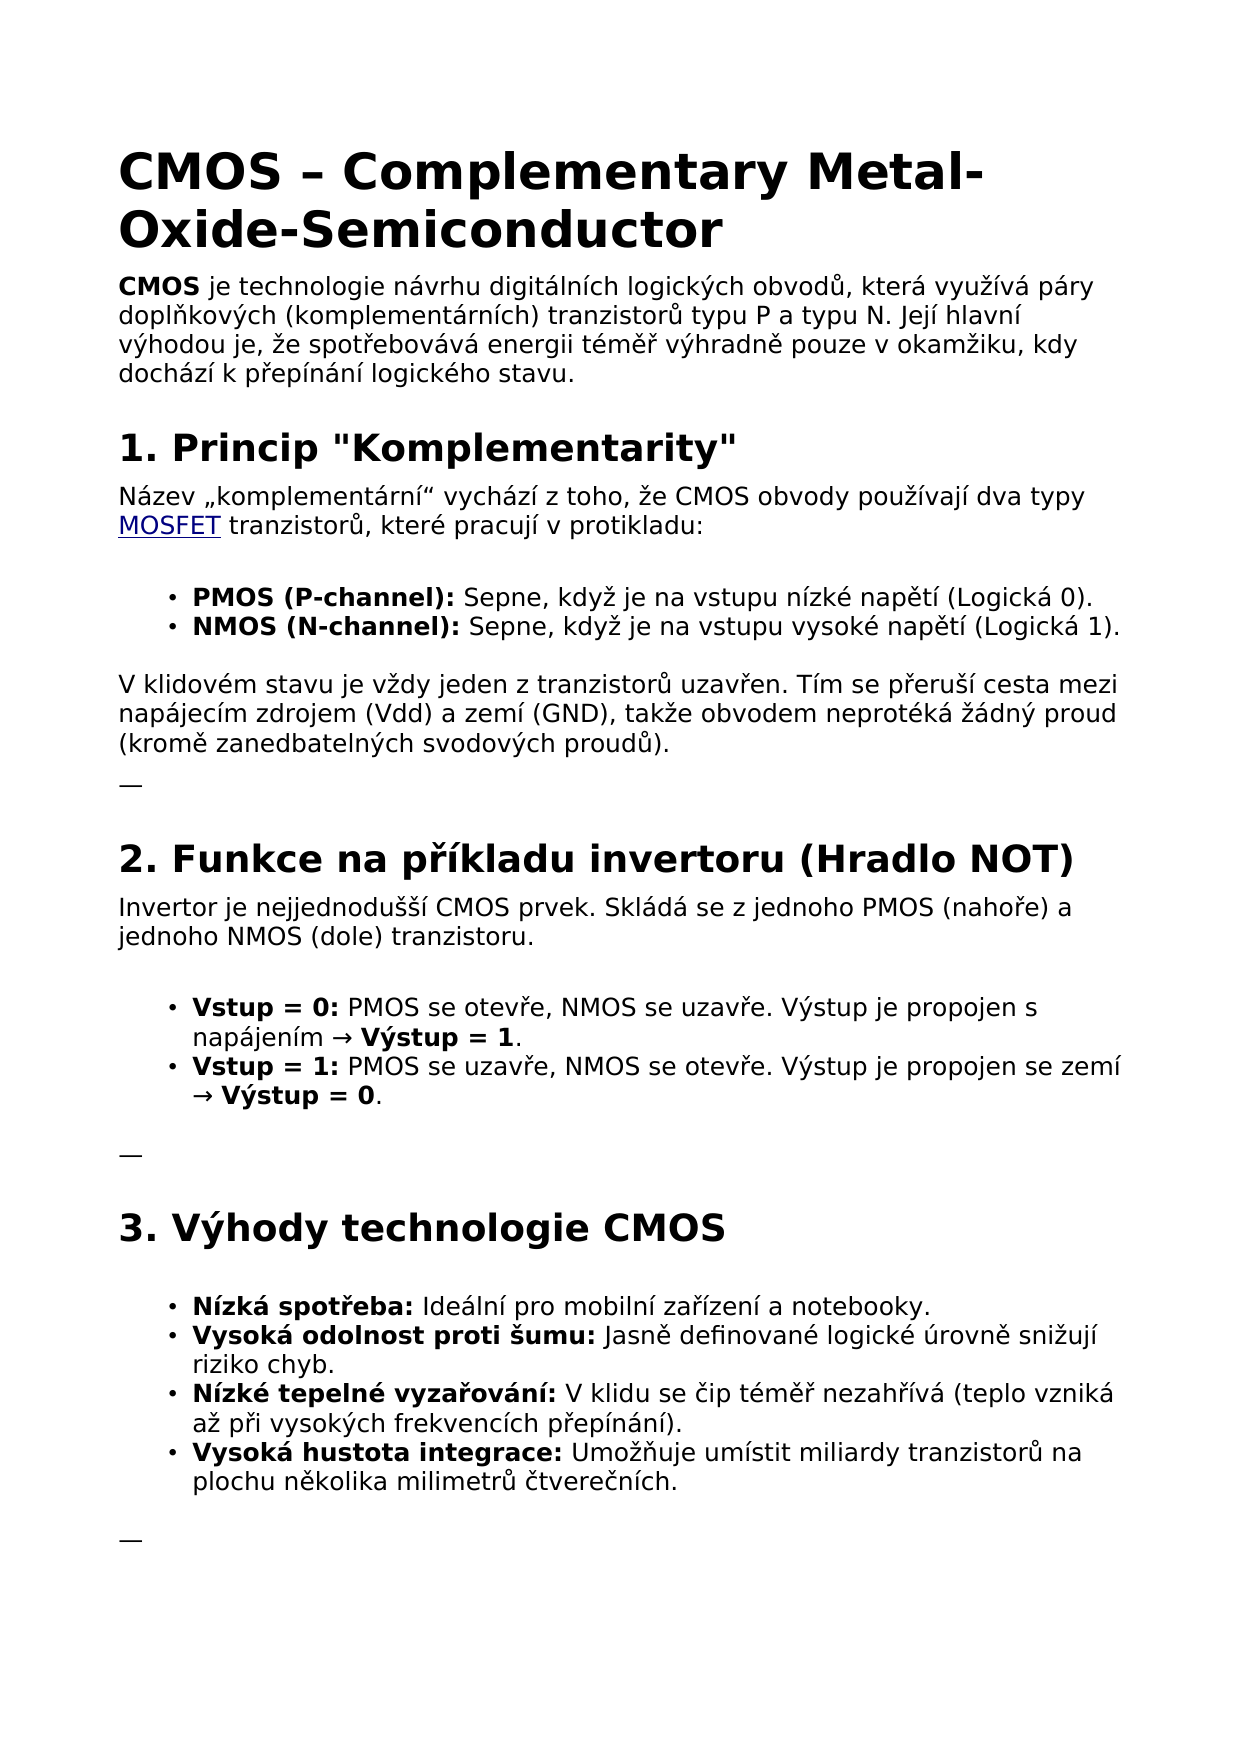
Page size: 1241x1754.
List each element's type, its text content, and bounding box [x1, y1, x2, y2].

list Nízká spotřeba: Ideální pro mobilní zařízení a notebooky. [177, 1292, 1122, 1321]
list Vstup = 1: PMOS se uzavře, NMOS se otevře. Výstup je propojen se zemí → Výstup = 0. [177, 1052, 1122, 1110]
list PMOS (P-channel): Sepne, když je na vstupu nízké napětí (Logická 0). [177, 583, 1122, 612]
subtitle CMOS – Complementary Metal-Oxide-Semiconductor [118, 143, 1122, 259]
text Invertor je nejjednodušší CMOS prvek. Skládá se z jednoho PMOS (nahoře) a jednoho NMOS (dole) tranzistoru. [118, 893, 1122, 952]
subtitle 3. Výhody technologie CMOS [118, 1206, 1122, 1250]
text V klidovém stavu je vždy jeden z tranzistorů uzavřen. Tím se přeruší cesta mezi napájecím zdrojem (Vdd) a zemí (GND), takže obvodem neprotéká žádný proud (kromě zanedbatelných svodových proudů). [118, 671, 1122, 758]
list Nízké tepelné vyzařování: V klidu se čip téměř nezahřívá (teplo vzniká až při vysokých frekvencích přepínání). [177, 1379, 1122, 1438]
text — [118, 1526, 1122, 1555]
text CMOS je technologie návrhu digitálních logických obvodů, která využívá páry doplňkových (komplementárních) tranzistorů typu P a typu N. Její hlavní výhodou je, že spotřebovává energii téměř výhradně pouze v okamžiku, kdy dochází k přepínání logického stavu. [118, 272, 1122, 389]
list Vysoká odolnost proti šumu: Jasně definované logické úrovně snižují riziko chyb. [177, 1321, 1122, 1379]
text Název „komplementární“ vychází z toho, že CMOS obvody používají dva typy MOSFET tranzistorů, které pracují v protikladu: [118, 482, 1122, 541]
text — [118, 771, 1122, 800]
subtitle 1. Princip "Komplementarity" [118, 426, 1122, 470]
subtitle 2. Funkce na příkladu invertoru (Hradlo NOT) [118, 837, 1122, 881]
text — [118, 1140, 1122, 1169]
list Vysoká hustota integrace: Umožňuje umístit miliardy tranzistorů na plochu několika milimetrů čtverečních. [177, 1438, 1122, 1496]
list NMOS (N-channel): Sepne, když je na vstupu vysoké napětí (Logická 1). [177, 612, 1122, 641]
list Vstup = 0: PMOS se otevře, NMOS se uzavře. Výstup je propojen s napájením → Výstup = 1. [177, 994, 1122, 1052]
